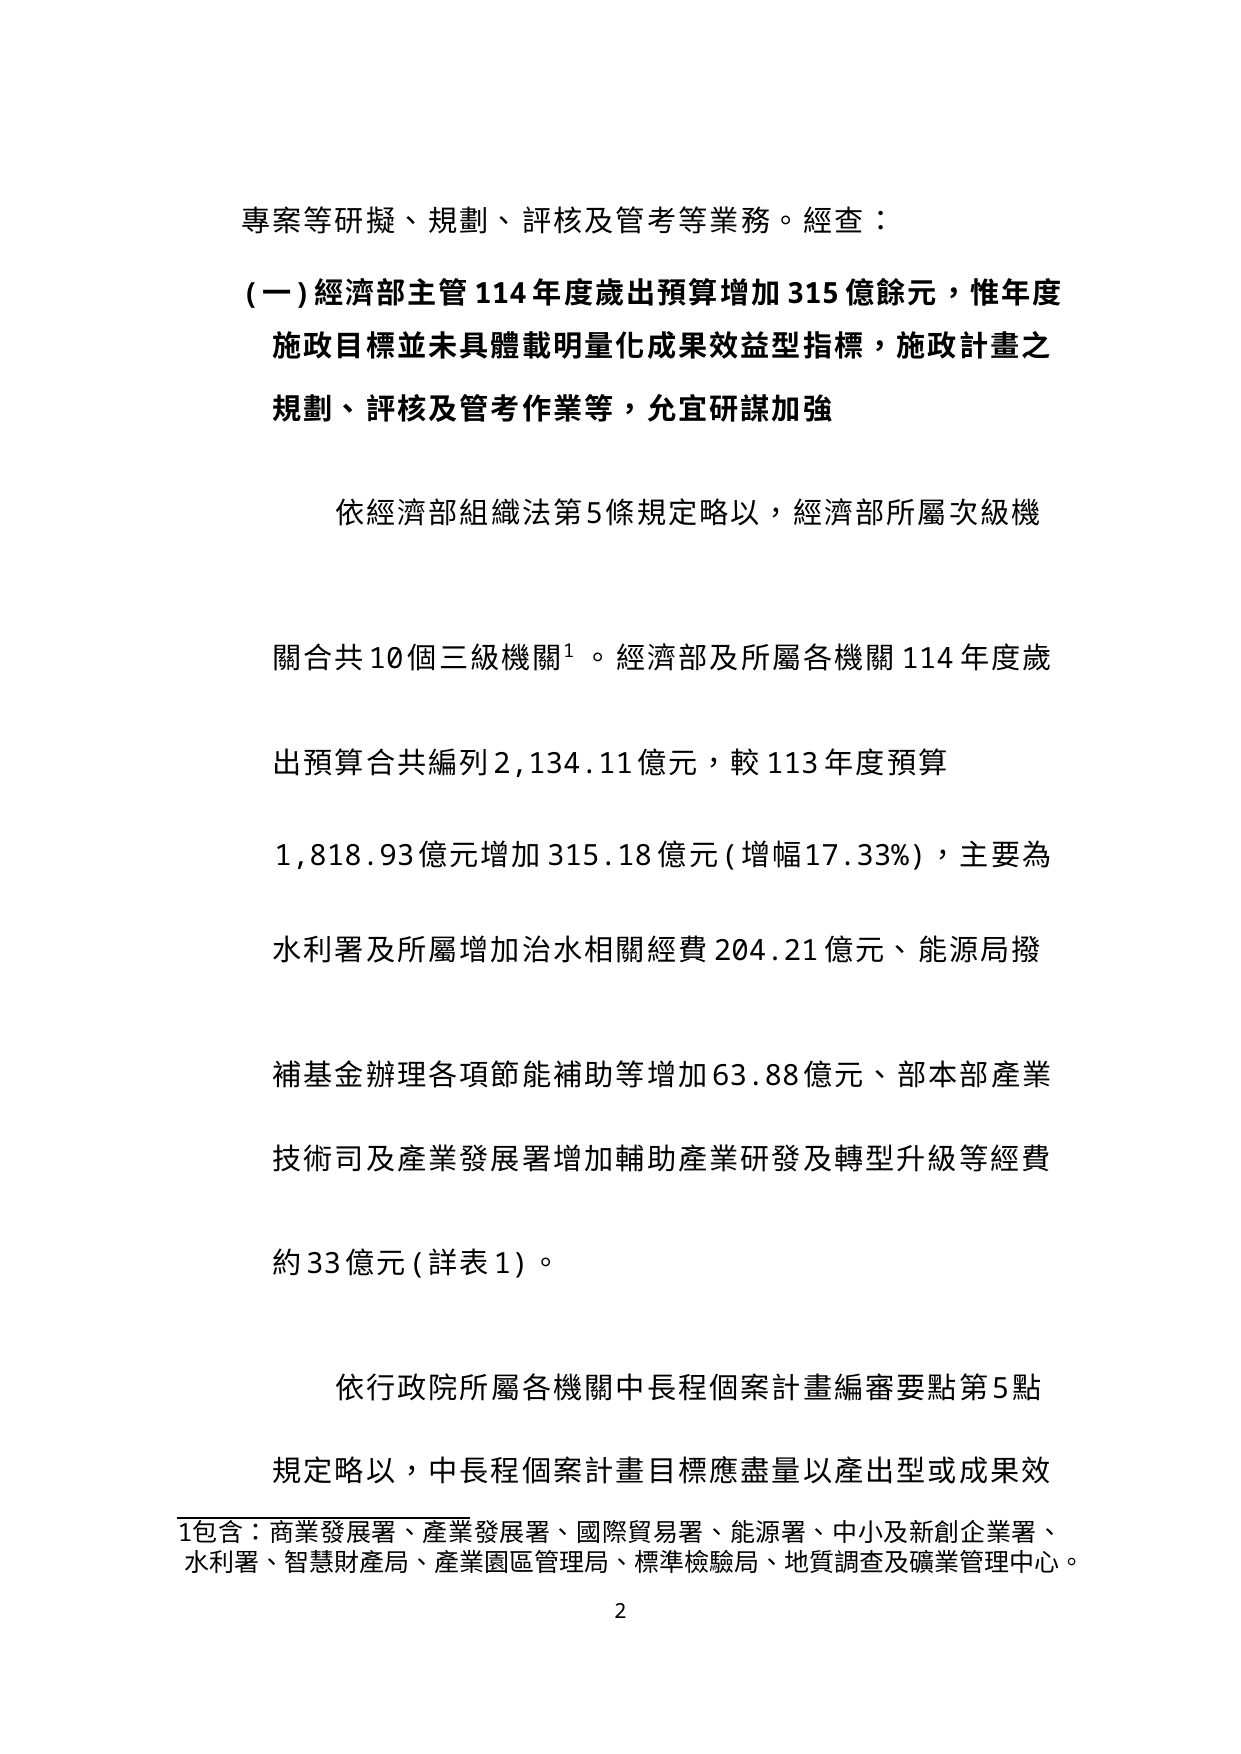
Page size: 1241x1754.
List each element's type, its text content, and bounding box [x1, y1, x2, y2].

text 依經濟部組織法第5條規定略以，經濟部所屬次級機關合共10個三級機關。經濟部及所屬各機關114年度歲出預算合共編列2,134.11億元，較113年度預算1,818.93億元增加315.18億元(增幅17.33%)，主要為水利署及所屬增加治水相關經費204.21億元、能源局撥補基金辦理各項節能補助等增加63.88億元、部本部產業技術司及產業發展署增加輔助產業研發及轉型升級等經費約33億元(詳表1)。 [266, 427, 1063, 1302]
text 專案等研擬、規劃、評核及管考等業務。經查： [236, 177, 1063, 240]
text (一)經濟部主管114年度歲出預算增加315億餘元，惟年度施政目標並未具體載明量化成果效益型指標，施政計畫之規劃、評核及管考作業等，允宜研謀加強 [236, 240, 1063, 427]
text 包含：商業發展署、產業發展署、國際貿易署、能源署、中小及新創企業署、水利署、智慧財產局、產業園區管理局、標準檢驗局、地質調查及礦業管理中心。 [177, 1518, 1063, 1577]
text 依行政院所屬各機關中長程個案計畫編審要點第5點規定略以，中長程個案計畫目標應盡量以產出型或成果效 [266, 1302, 1063, 1490]
